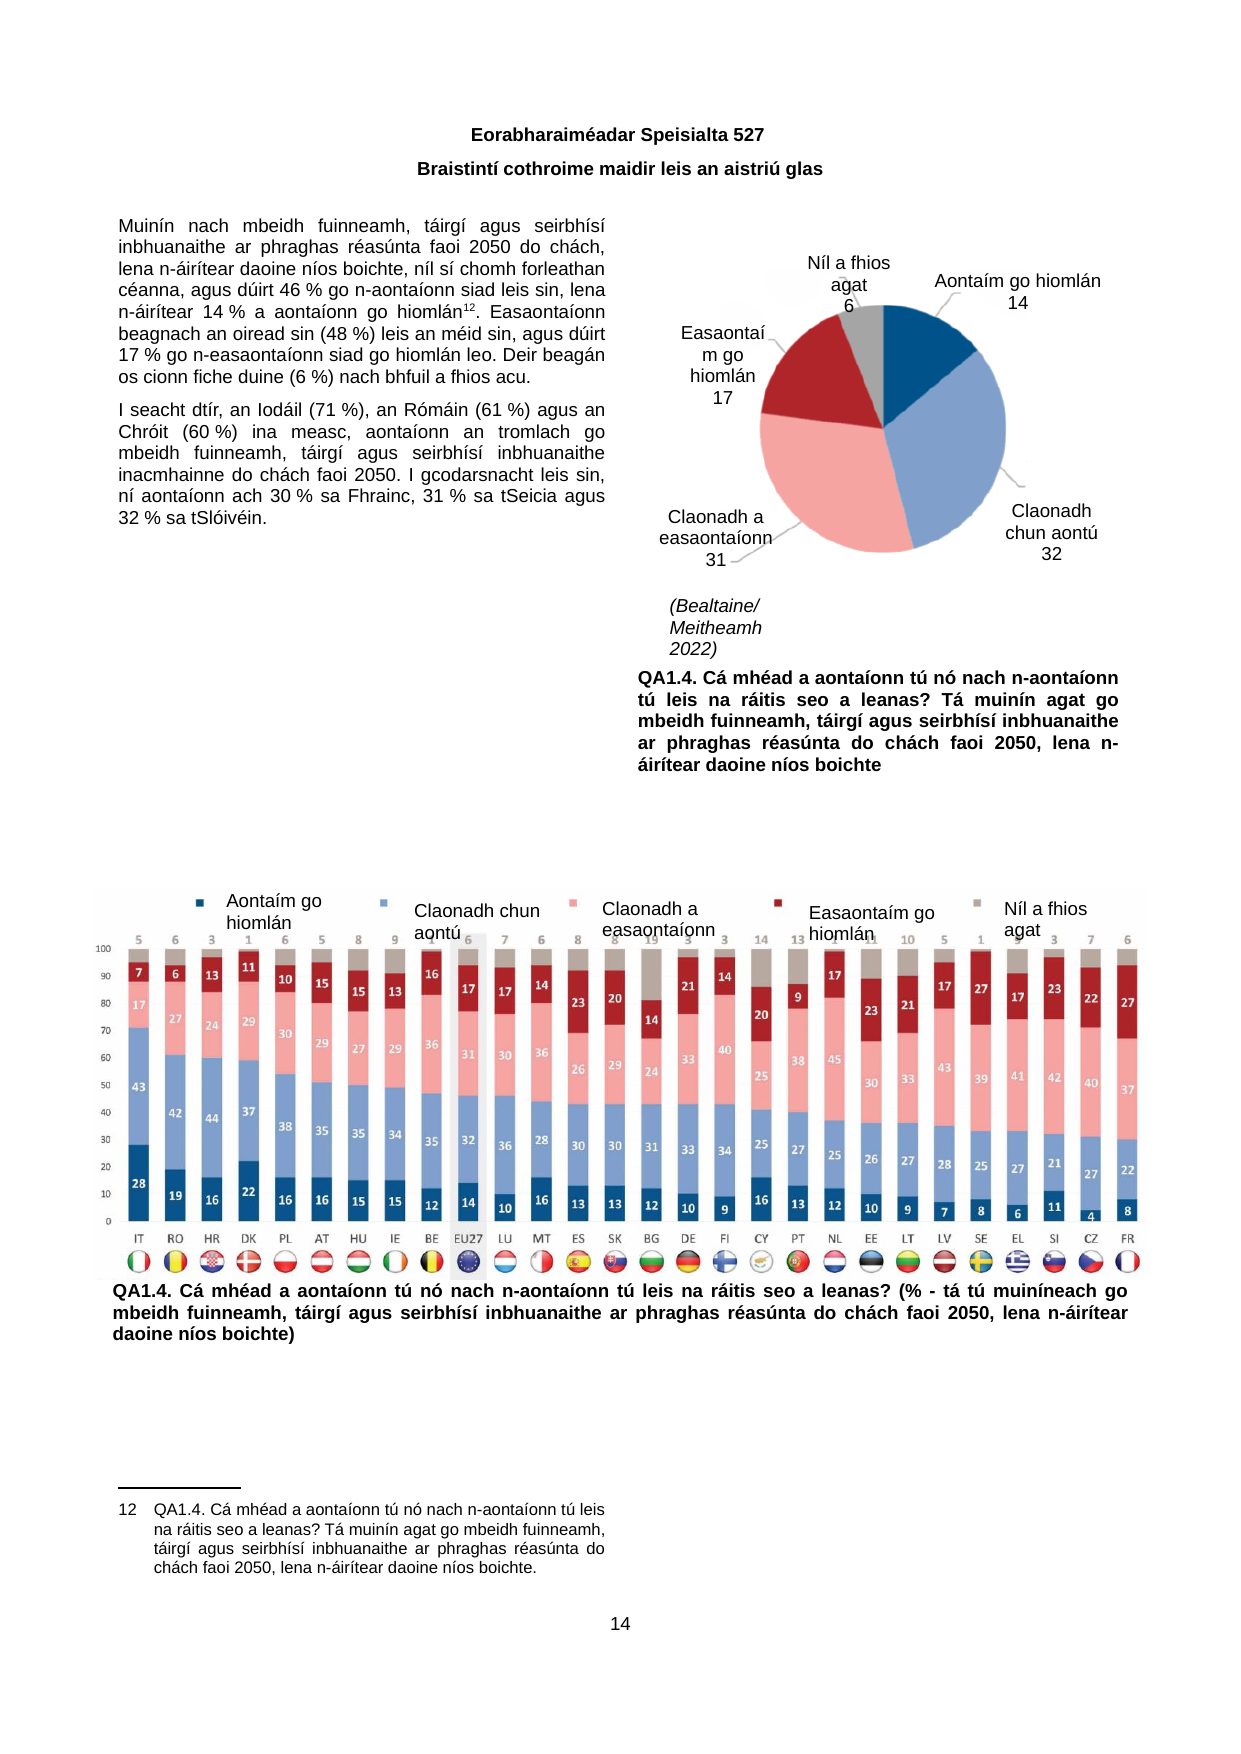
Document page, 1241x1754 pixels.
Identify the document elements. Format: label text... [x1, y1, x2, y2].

text QA1.4. Cá mhéad a aontaíonn tú nó nach n-aontaíonn tú leis na ráitis seo a leanas? Tá muinín agat go mbeidh fuinneamh, táirgí agus seirbhísí inbhuanaithe ar phraghas réasúnta do chách faoi 2050, lena n-áirítear daoine níos boichte. [118, 1500, 605, 1577]
picture [721, 270, 1027, 564]
text QA1.4. Cá mhéad a aontaíonn tú nó nach n-aontaíonn tú leis na ráitis seo a leanas? (% - tá tú muiníneach go mbeidh fuinneamh, táirgí agus seirbhísí inbhuanaithe ar phraghas réasúnta do chách faoi 2050, lena n-áirítear daoine níos boichte) [112, 1280, 1129, 1345]
picture [93, 888, 1148, 1280]
text QA1.4. Cá mhéad a aontaíonn tú nó nach n-aontaíonn tú leis na ráitis seo a leanas? Tá muinín agat go mbeidh fuinneamh, táirgí agus seirbhísí inbhuanaithe ar phraghas réasúnta do chách faoi 2050, lena n-áirítear daoine níos boichte [638, 257, 1119, 775]
text I seacht dtír, an Iodáil (71 %), an Rómáin (61 %) agus an Chróit (60 %) ina measc, aontaíonn an tromlach go mbeidh fuinneamh, táirgí agus seirbhísí inbhuanaithe inacmhainne do chách faoi 2050. I gcodarsnacht leis sin, ní aontaíonn ach 30 % sa Fhrainc, 31 % sa tSeicia agus 32 % sa tSlóivéin. [118, 399, 605, 528]
picture [1022, 278, 1027, 286]
text Muinín nach mbeidh fuinneamh, táirgí agus seirbhísí inbhuanaithe ar phraghas réasúnta faoi 2050 do chách, lena n-áirítear daoine níos boichte, níl sí chomh forleathan céanna, agus dúirt 46 % go n-aontaíonn siad leis sin, lena n-áirítear 14 % a aontaíonn go hiomlán. Easaontaíonn beagnach an oiread sin (48 %) leis an méid sin, agus dúirt 17 % go n-easaontaíonn siad go hiomlán leo. Deir beagán os cionn fiche duine (6 %) nach bhfuil a fhios acu. [118, 214, 605, 387]
